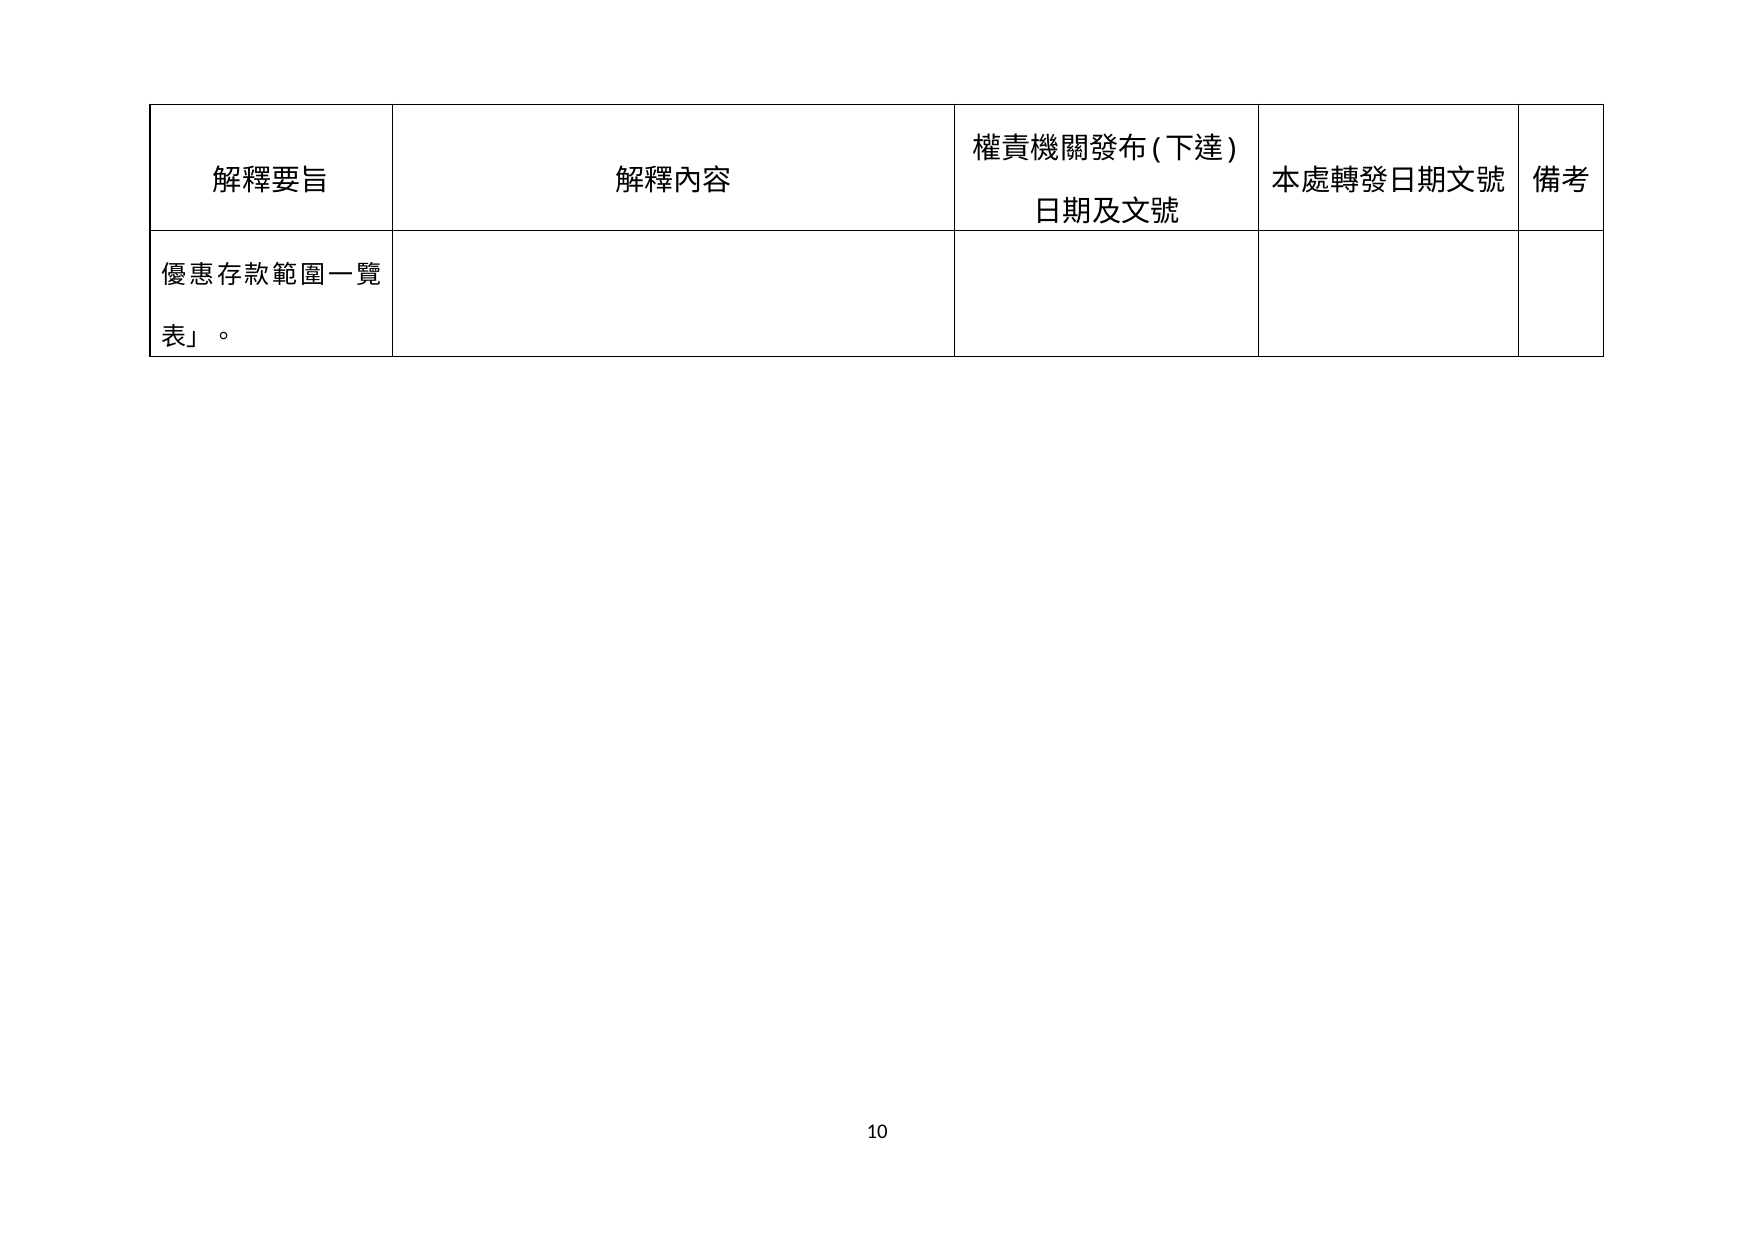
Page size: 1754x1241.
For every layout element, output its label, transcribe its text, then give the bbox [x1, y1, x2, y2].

table_cell [955, 231, 1258, 356]
table_header 權責機關發布(下達) 日期及文號 [955, 105, 1258, 229]
table_header 本處轉發日期文號 [1259, 105, 1518, 229]
table_cell [1259, 231, 1518, 356]
table_header 解釋內容 [393, 105, 954, 229]
table_cell 優惠存款範圍一覽表」。 [151, 231, 392, 356]
table_cell [393, 231, 954, 356]
table_header 備考 [1519, 105, 1603, 229]
table_cell [1519, 231, 1603, 356]
table_header 解釋要旨 [151, 105, 392, 229]
